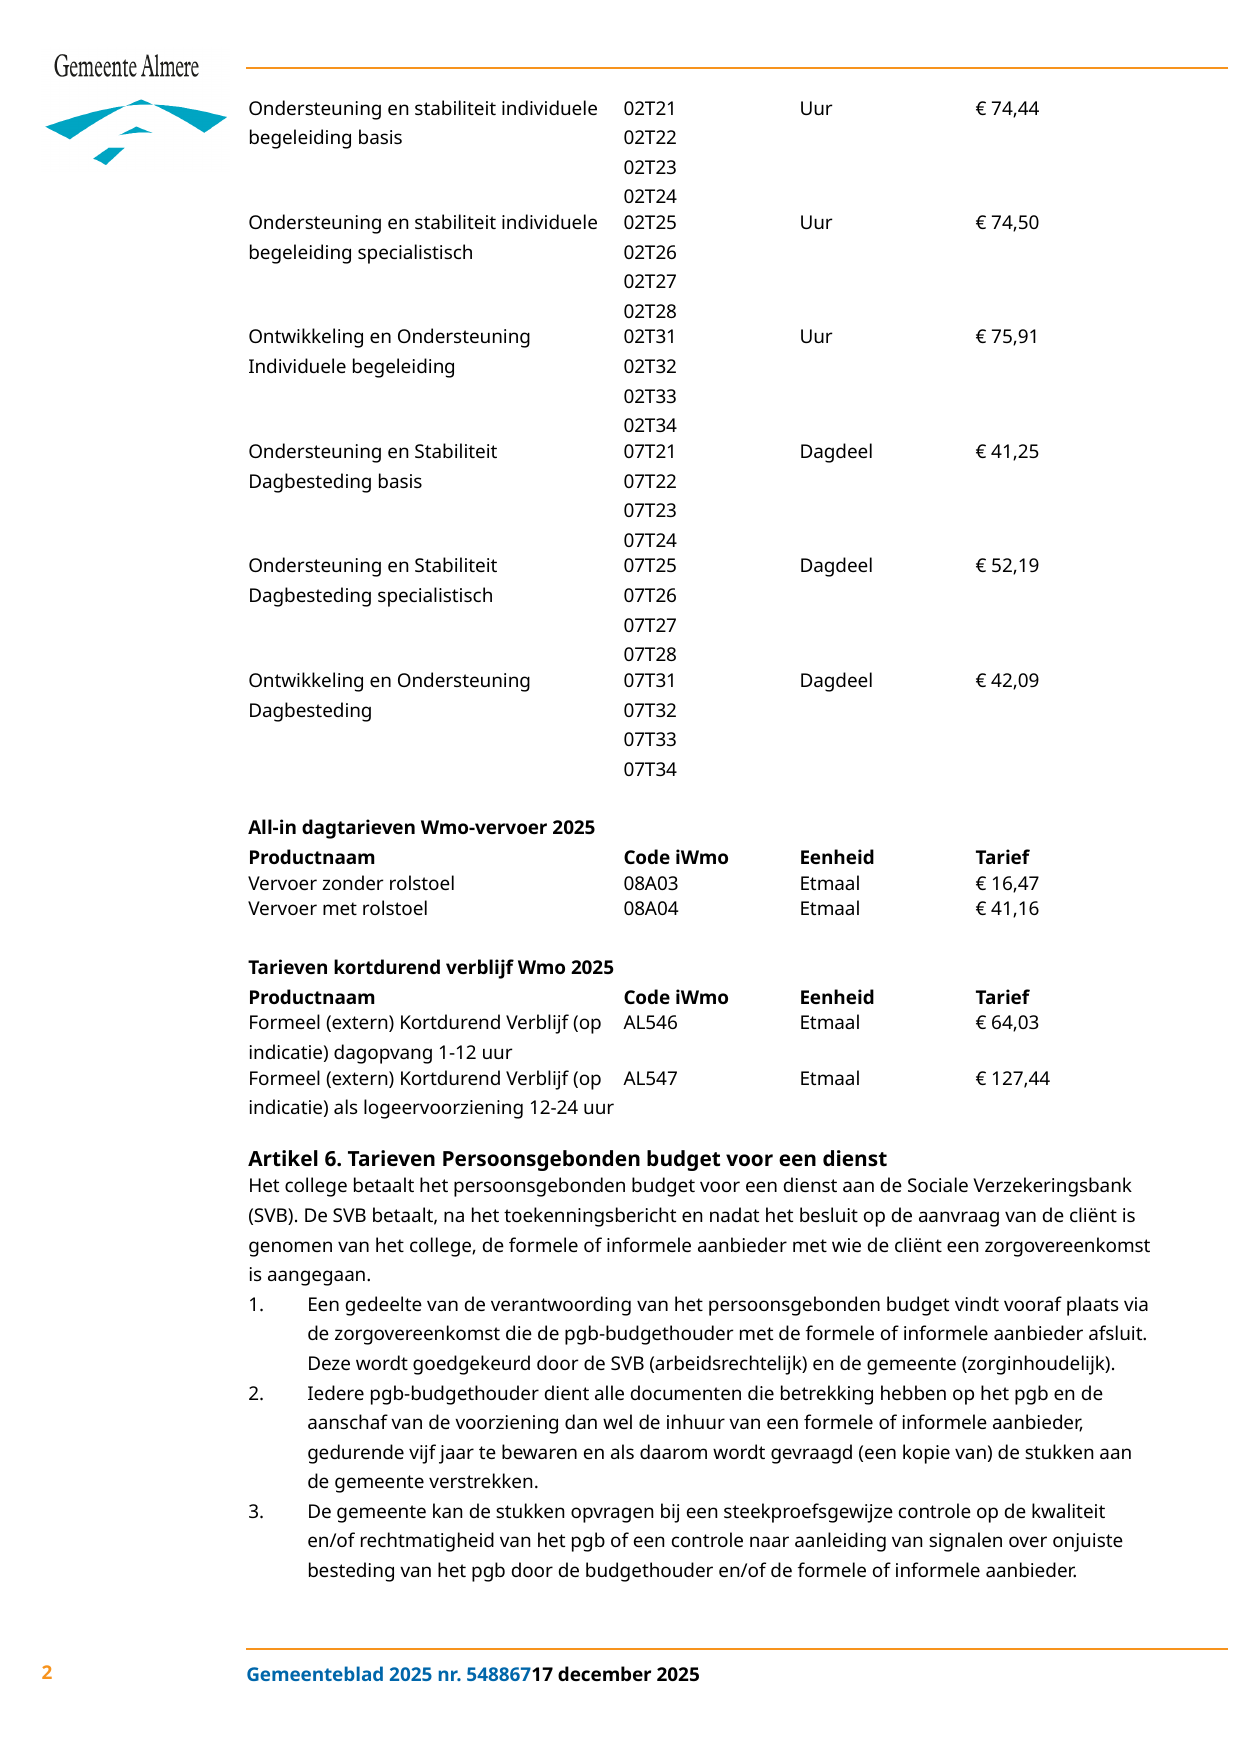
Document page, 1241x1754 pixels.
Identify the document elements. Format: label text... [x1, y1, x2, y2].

table_header Tarief [975, 984, 1152, 1009]
table_cell Uur [799, 95, 975, 209]
table_cell AL546 [623, 1010, 799, 1065]
table_cell 08A04 [623, 896, 799, 921]
table_cell € 41,25 [975, 438, 1152, 553]
list De gemeente kan de stukken opvragen bij een steekproefsgewijze controle op de kwaliteit en/of rechtmatigheid van het pgb of een controle naar aanleiding van signalen over onjuiste besteding van het pgb door de budgethouder en/of de formele of informele aanbieder. [248, 1498, 1152, 1583]
table_cell Uur [799, 209, 975, 324]
table_cell AL547 [623, 1065, 799, 1120]
table_cell Etmaal [799, 1065, 975, 1120]
table_cell Ondersteuning en Stabiliteit Dagbesteding specialistisch [248, 553, 623, 667]
text Het college betaalt het persoonsgebonden budget voor een dienst aan de Sociale Verzekeringsbank (SVB). De SVB betaalt, na het toekenningsbericht en nadat het besluit op de aanvraag van de cliënt is genomen van het college, de formele of informele aanbieder met wie de cliënt een zorgovereenkomst is aangegaan. [248, 1173, 1152, 1287]
table_cell € 74,50 [975, 209, 1152, 324]
table_header Eenheid [799, 844, 975, 870]
table_cell Vervoer met rolstoel [248, 896, 623, 921]
table_cell Formeel (extern) Kortdurend Verblijf (op indicatie) als logeervoorziening 12-24 uur [248, 1065, 623, 1120]
table_cell 07T31 07T32 07T33 07T34 [623, 667, 799, 782]
table_header Eenheid [799, 984, 975, 1009]
text Tarieven kortdurend verblijf Wmo 2025 [248, 954, 1152, 980]
list Iedere pgb-budgethouder dient alle documenten die betrekking hebben op het pgb en de aanschaf van de voorziening dan wel de inhuur van een formele of informele aanbieder, gedurende vijf jaar te bewaren en als daarom wordt gevraagd (een kopie van) de stukken aan de gemeente verstrekken. [248, 1380, 1152, 1494]
table_cell Uur [799, 324, 975, 438]
table_cell 02T25 02T26 02T27 02T28 [623, 209, 799, 324]
table_cell Dagdeel [799, 553, 975, 667]
table_cell Dagdeel [799, 667, 975, 782]
table_cell Ontwikkeling en Ondersteuning Dagbesteding [248, 667, 623, 782]
table_header Productnaam [248, 984, 623, 1009]
text All-in dagtarieven Wmo-vervoer 2025 [248, 814, 1152, 840]
table_header Code iWmo [623, 984, 799, 1009]
picture [41, 47, 231, 172]
table_cell € 75,91 [975, 324, 1152, 438]
table_header Code iWmo [623, 844, 799, 870]
text Artikel 6. Tarieven Persoonsgebonden budget voor een dienst [248, 1144, 1152, 1173]
table_cell € 16,47 [975, 870, 1152, 896]
table_header Productnaam [248, 844, 623, 870]
list Een gedeelte van de verantwoording van het persoonsgebonden budget vindt vooraf plaats via de zorgovereenkomst die de pgb-budgethouder met de formele of informele aanbieder afsluit. Deze wordt goedgekeurd door de SVB (arbeidsrechtelijk) en de gemeente (zorginhoudelijk). [248, 1291, 1152, 1376]
table_cell € 74,44 [975, 95, 1152, 209]
table_cell Ontwikkeling en Ondersteuning Individuele begeleiding [248, 324, 623, 438]
table_cell Etmaal [799, 896, 975, 921]
table_header Tarief [975, 844, 1152, 870]
table_cell Etmaal [799, 870, 975, 896]
table_cell Dagdeel [799, 438, 975, 553]
table_cell € 64,03 [975, 1010, 1152, 1065]
table_cell € 127,44 [975, 1065, 1152, 1120]
table_cell 02T31 02T32 02T33 02T34 [623, 324, 799, 438]
table_cell € 52,19 [975, 553, 1152, 667]
table_cell € 42,09 [975, 667, 1152, 782]
table_cell Formeel (extern) Kortdurend Verblijf (op indicatie) dagopvang 1-12 uur [248, 1010, 623, 1065]
table_cell Ondersteuning en stabiliteit individuele begeleiding specialistisch [248, 209, 623, 324]
table_cell 07T25 07T26 07T27 07T28 [623, 553, 799, 667]
table_cell Ondersteuning en Stabiliteit Dagbesteding basis [248, 438, 623, 553]
table_cell 08A03 [623, 870, 799, 896]
table_cell Vervoer zonder rolstoel [248, 870, 623, 896]
table_cell Etmaal [799, 1010, 975, 1065]
table_cell 02T21 02T22 02T23 02T24 [623, 95, 799, 209]
table_cell 07T21 07T22 07T23 07T24 [623, 438, 799, 553]
table_cell Ondersteuning en stabiliteit individuele begeleiding basis [248, 95, 623, 209]
table_cell € 41,16 [975, 896, 1152, 921]
